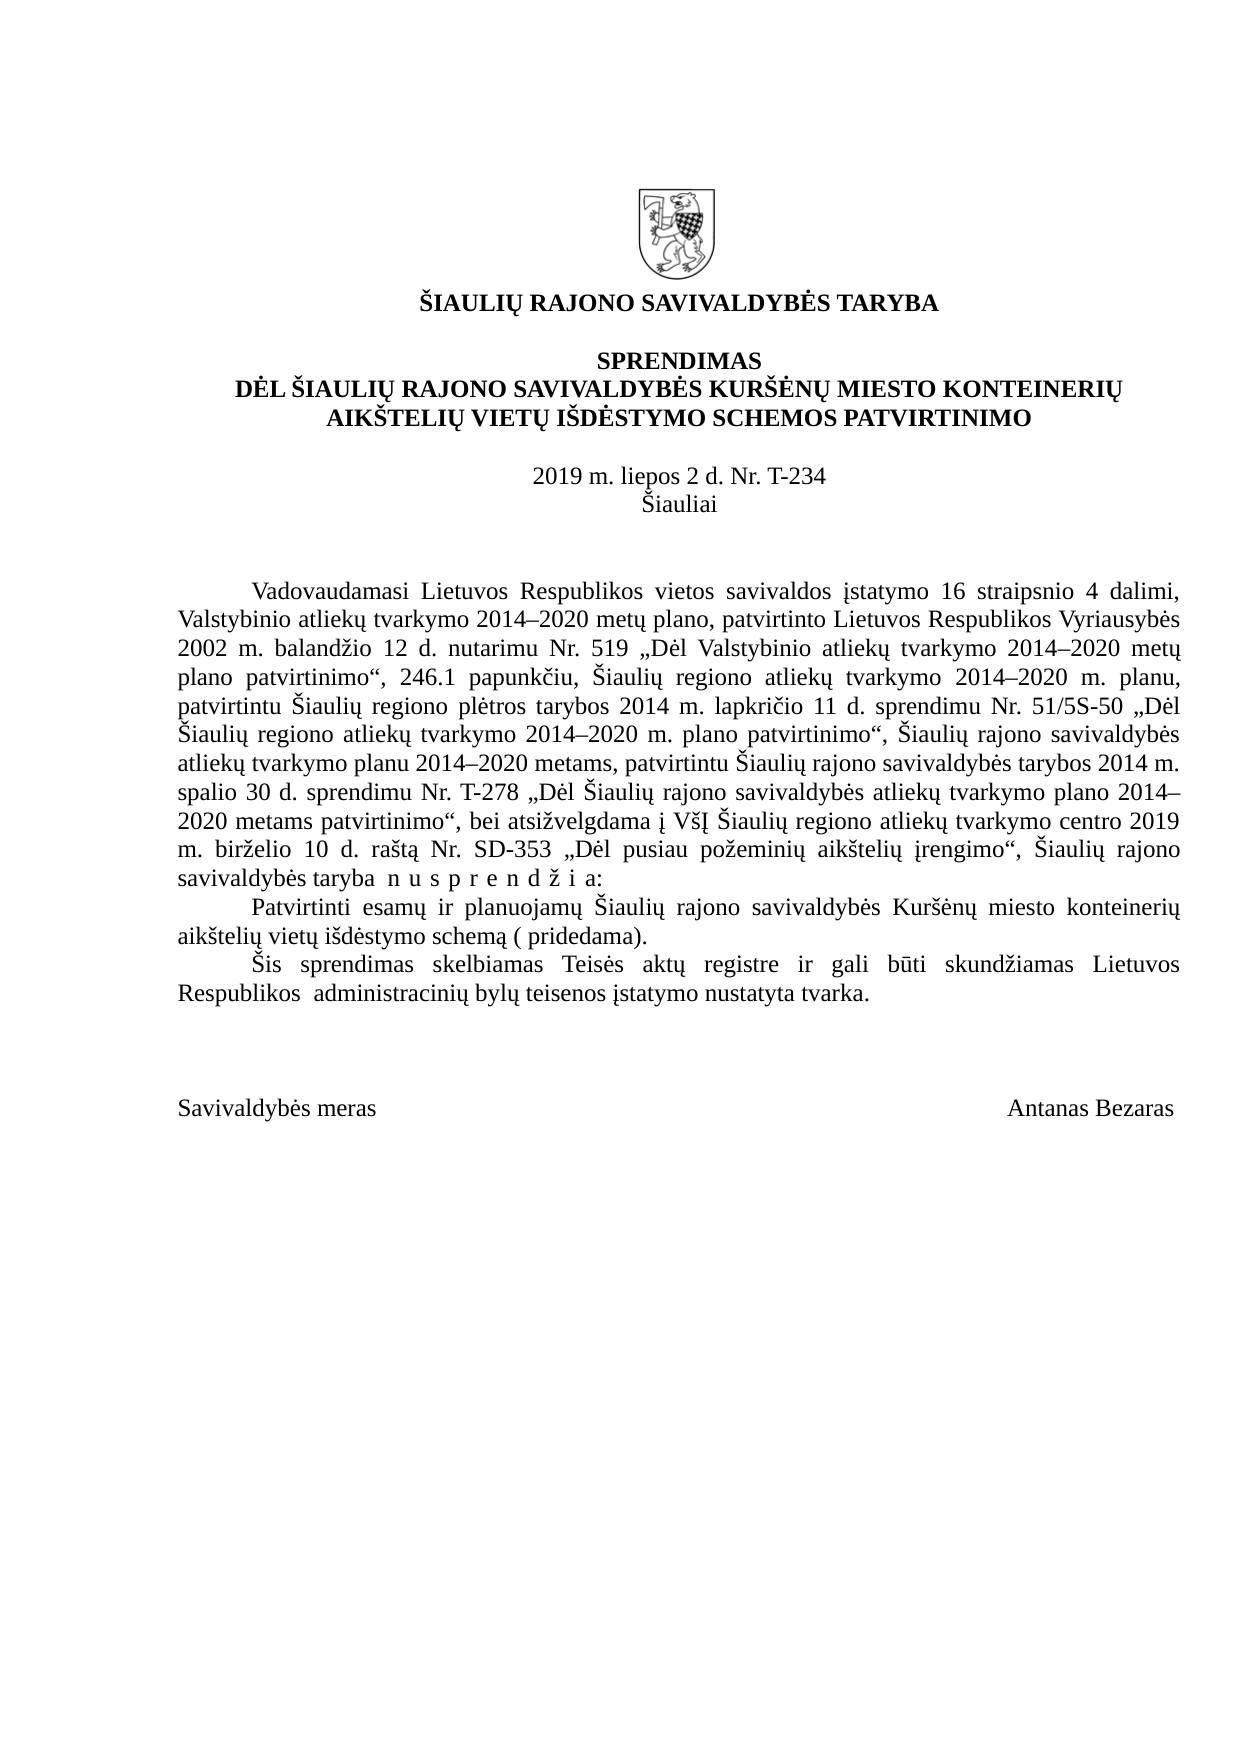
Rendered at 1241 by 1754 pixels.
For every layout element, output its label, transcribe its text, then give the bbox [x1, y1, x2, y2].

text Vadovaudamasi Lietuvos Respublikos vietos savivaldos įstatymo 16 straipsnio 4 dalimi, Valstybinio atliekų tvarkymo 2014–2020 metų plano, patvirtinto Lietuvos Respublikos Vyriausybės 2002 m. balandžio 12 d. nutarimu Nr. 519 „Dėl Valstybinio atliekų tvarkymo 2014–2020 metų plano patvirtinimo“, 246.1 papunkčiu, Šiaulių regiono atliekų tvarkymo 2014–2020 m. planu, patvirtintu Šiaulių regiono plėtros tarybos 2014 m. lapkričio 11 d. sprendimu Nr. 51/5S-50 „Dėl Šiaulių regiono atliekų tvarkymo 2014–2020 m. plano patvirtinimo“, Šiaulių rajono savivaldybės atliekų tvarkymo planu 2014–2020 metams, patvirtintu Šiaulių rajono savivaldybės tarybos 2014 m. spalio 30 d. sprendimu Nr. T-278 „Dėl Šiaulių rajono savivaldybės atliekų tvarkymo plano 2014–2020 metams patvirtinimo“, bei atsižvelgdama į VšĮ Šiaulių regiono atliekų tvarkymo centro 2019 m. birželio 10 d. raštą Nr. SD-353 „Dėl pusiau požeminių aikštelių įrengimo“, Šiaulių rajono savivaldybės taryba nusprendžia: [177, 576, 1181, 892]
text Savivaldybės meras Antanas Bezaras [177, 1093, 1181, 1122]
text DĖL ŠIAULIŲ RAJONO SAVIVALDYBĖS KURŠĖNŲ MIESTO KONTEINERIŲ AIKŠTELIŲ VIETŲ IŠDĖSTYMO SCHEMOS PATVIRTINIMO [177, 374, 1181, 432]
text Šis sprendimas skelbiamas Teisės aktų registre ir gali būti skundžiamas Lietuvos Respublikos administracinių bylų teisenos įstatymo nustatyta tvarka. [177, 949, 1181, 1007]
text 2019 m. liepos 2 d. Nr. T-234 [177, 461, 1181, 489]
text SPRENDIMAS [177, 346, 1181, 374]
text Šiauliai [177, 489, 1181, 518]
text ŠIAULIŲ RAJONO SAVIVALDYBĖS TARYBA [177, 288, 1181, 317]
text Patvirtinti esamų ir planuojamų Šiaulių rajono savivaldybės Kuršėnų miesto konteinerių aikštelių vietų išdėstymo schemą ( pridedama). [177, 892, 1181, 949]
